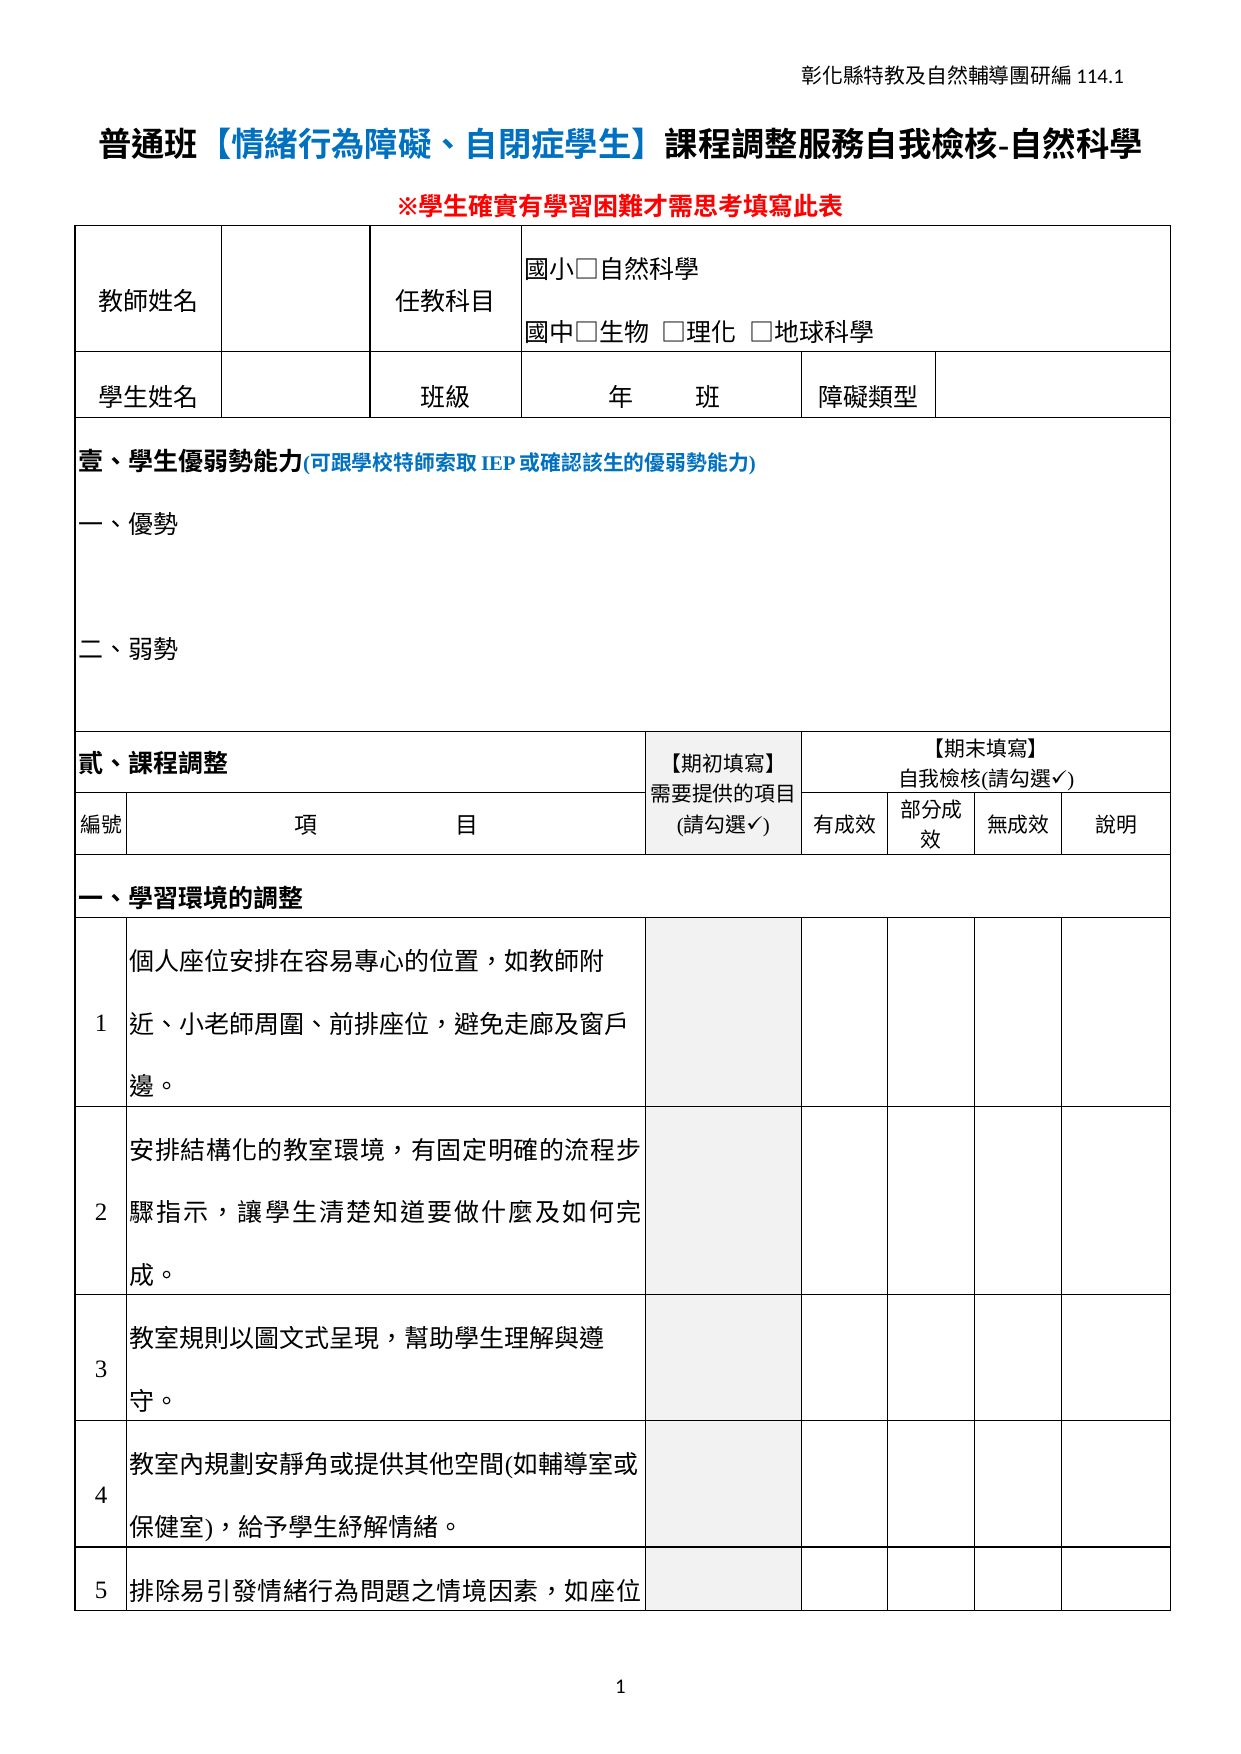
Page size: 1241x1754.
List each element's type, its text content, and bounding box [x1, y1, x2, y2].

table_cell 【期初填寫】 需要提供的項目 (請勾選) [646, 732, 801, 854]
table_header 國小□自然科學 國中□生物 □理化 □地球科學 [522, 226, 1170, 351]
table_cell 壹、學生優弱勢能力(可跟學校特師索取IEP或確認該生的優弱勢能力) 一、優勢 二、弱勢 [76, 418, 1170, 731]
table_cell 年 班 [522, 352, 801, 417]
table_cell 編號 [76, 793, 126, 854]
table_cell 5 [76, 1548, 126, 1610]
table_cell 有成效 [802, 793, 887, 854]
table_cell 貳、課程調整 [76, 732, 645, 792]
table_cell [1062, 918, 1170, 1106]
table_cell [646, 1295, 801, 1420]
table_cell 個人座位安排在容易專心的位置，如教師附近、小老師周圍、前排座位，避免走廊及窗戶邊。 [127, 918, 645, 1106]
table_cell [888, 918, 974, 1106]
table_cell [646, 1548, 801, 1610]
table_cell 排除易引發情緒行為問題之情境因素，如座位 [127, 1548, 645, 1610]
table_cell [646, 1421, 801, 1546]
table_cell 【期末填寫】 自我檢核(請勾選) [802, 732, 1170, 792]
table_cell [975, 918, 1061, 1106]
table_cell 障礙類型 [802, 352, 935, 417]
table_cell [802, 1295, 887, 1420]
table_cell [888, 1107, 974, 1294]
table_cell [975, 1421, 1061, 1546]
table_cell [888, 1421, 974, 1546]
table_cell 一、學習環境的調整 [76, 855, 1170, 917]
table_cell [936, 352, 1170, 417]
table_cell 4 [76, 1421, 126, 1546]
table_cell [646, 918, 801, 1106]
table_cell [1062, 1548, 1170, 1610]
table_cell [802, 1421, 887, 1546]
table_cell [975, 1107, 1061, 1294]
table_header 任教科目 [371, 226, 521, 351]
table_cell [1062, 1107, 1170, 1294]
table_cell [975, 1295, 1061, 1420]
table_header [222, 226, 369, 351]
table_cell 說明 [1062, 793, 1170, 854]
table_cell 班級 [371, 352, 521, 417]
table_cell [975, 1548, 1061, 1610]
table_cell 1 [76, 918, 126, 1106]
table_cell 項 目 [127, 793, 645, 854]
table_cell 無成效 [975, 793, 1061, 854]
table_cell 3 [76, 1295, 126, 1420]
text ※學生確實有學習困難才需思考填寫此表 [75, 163, 1165, 225]
table_cell 2 [76, 1107, 126, 1294]
table_cell [802, 918, 887, 1106]
table_cell [888, 1295, 974, 1420]
text 普通班【情緒行為障礙、自閉症學生】課程調整服務自我檢核-自然科學 [75, 100, 1165, 163]
table_cell [802, 1548, 887, 1610]
table_cell 教室內規劃安靜角或提供其他空間(如輔導室或保健室)，給予學生紓解情緒。 [127, 1421, 645, 1546]
table_cell [1062, 1421, 1170, 1546]
table_cell 部分成效 [888, 793, 974, 854]
table_cell 教室規則以圖文式呈現，幫助學生理解與遵守。 [127, 1295, 645, 1420]
table_cell 學生姓名 [76, 352, 221, 417]
table_cell [1062, 1295, 1170, 1420]
table_cell [802, 1107, 887, 1294]
table_header 教師姓名 [76, 226, 221, 351]
table_cell [222, 352, 369, 417]
table_cell [646, 1107, 801, 1294]
table_cell 安排結構化的教室環境，有固定明確的流程步驟指示，讓學生清楚知道要做什麼及如何完成。 [127, 1107, 645, 1294]
table_cell [888, 1548, 974, 1610]
